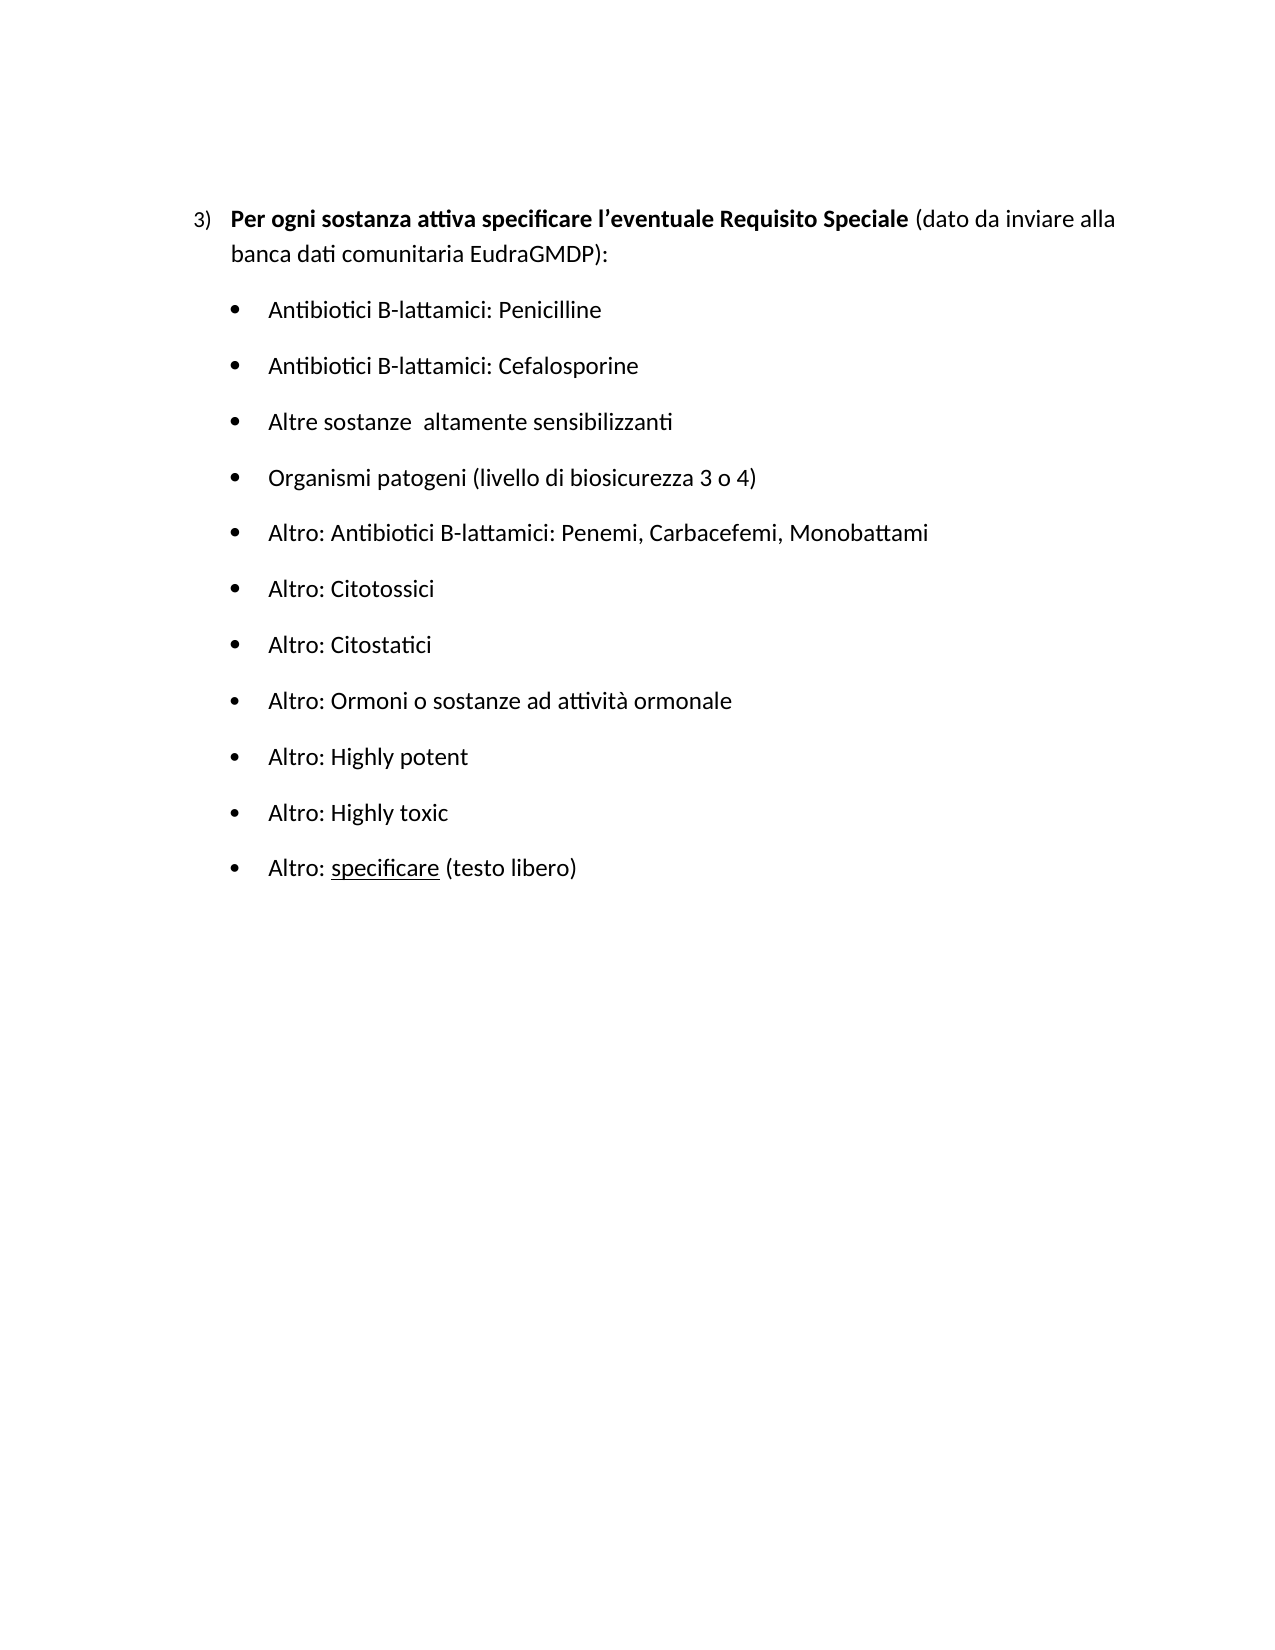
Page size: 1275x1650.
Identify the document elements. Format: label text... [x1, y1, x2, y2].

list Altro: Highly potent [231, 741, 1157, 771]
list Altro: Antibiotici B-lattamici: Penemi, Carbacefemi, Monobattami [231, 518, 1157, 548]
list Altro: Citotossici [231, 573, 1157, 604]
list Altro: Ormoni o sostanze ad attività ormonale [231, 685, 1157, 716]
list Altro: Citostatici [231, 629, 1157, 660]
list Organismi patogeni (livello di biosicurezza 3 o 4) [231, 462, 1157, 492]
list Antibiotici B-lattamici: Penicilline [231, 294, 1157, 325]
list Altro: specificare (testo libero) [231, 853, 1157, 883]
list Antibiotici B-lattamici: Cefalosporine [231, 350, 1157, 381]
list Altre sostanze altamente sensibilizzanti [231, 406, 1157, 436]
list Per ogni sostanza attiva specificare l’eventuale Requisito Speciale (dato da inviare alla banca dati comunitaria EudraGMDP): [193, 203, 1157, 269]
list Altro: Highly toxic [231, 797, 1157, 827]
